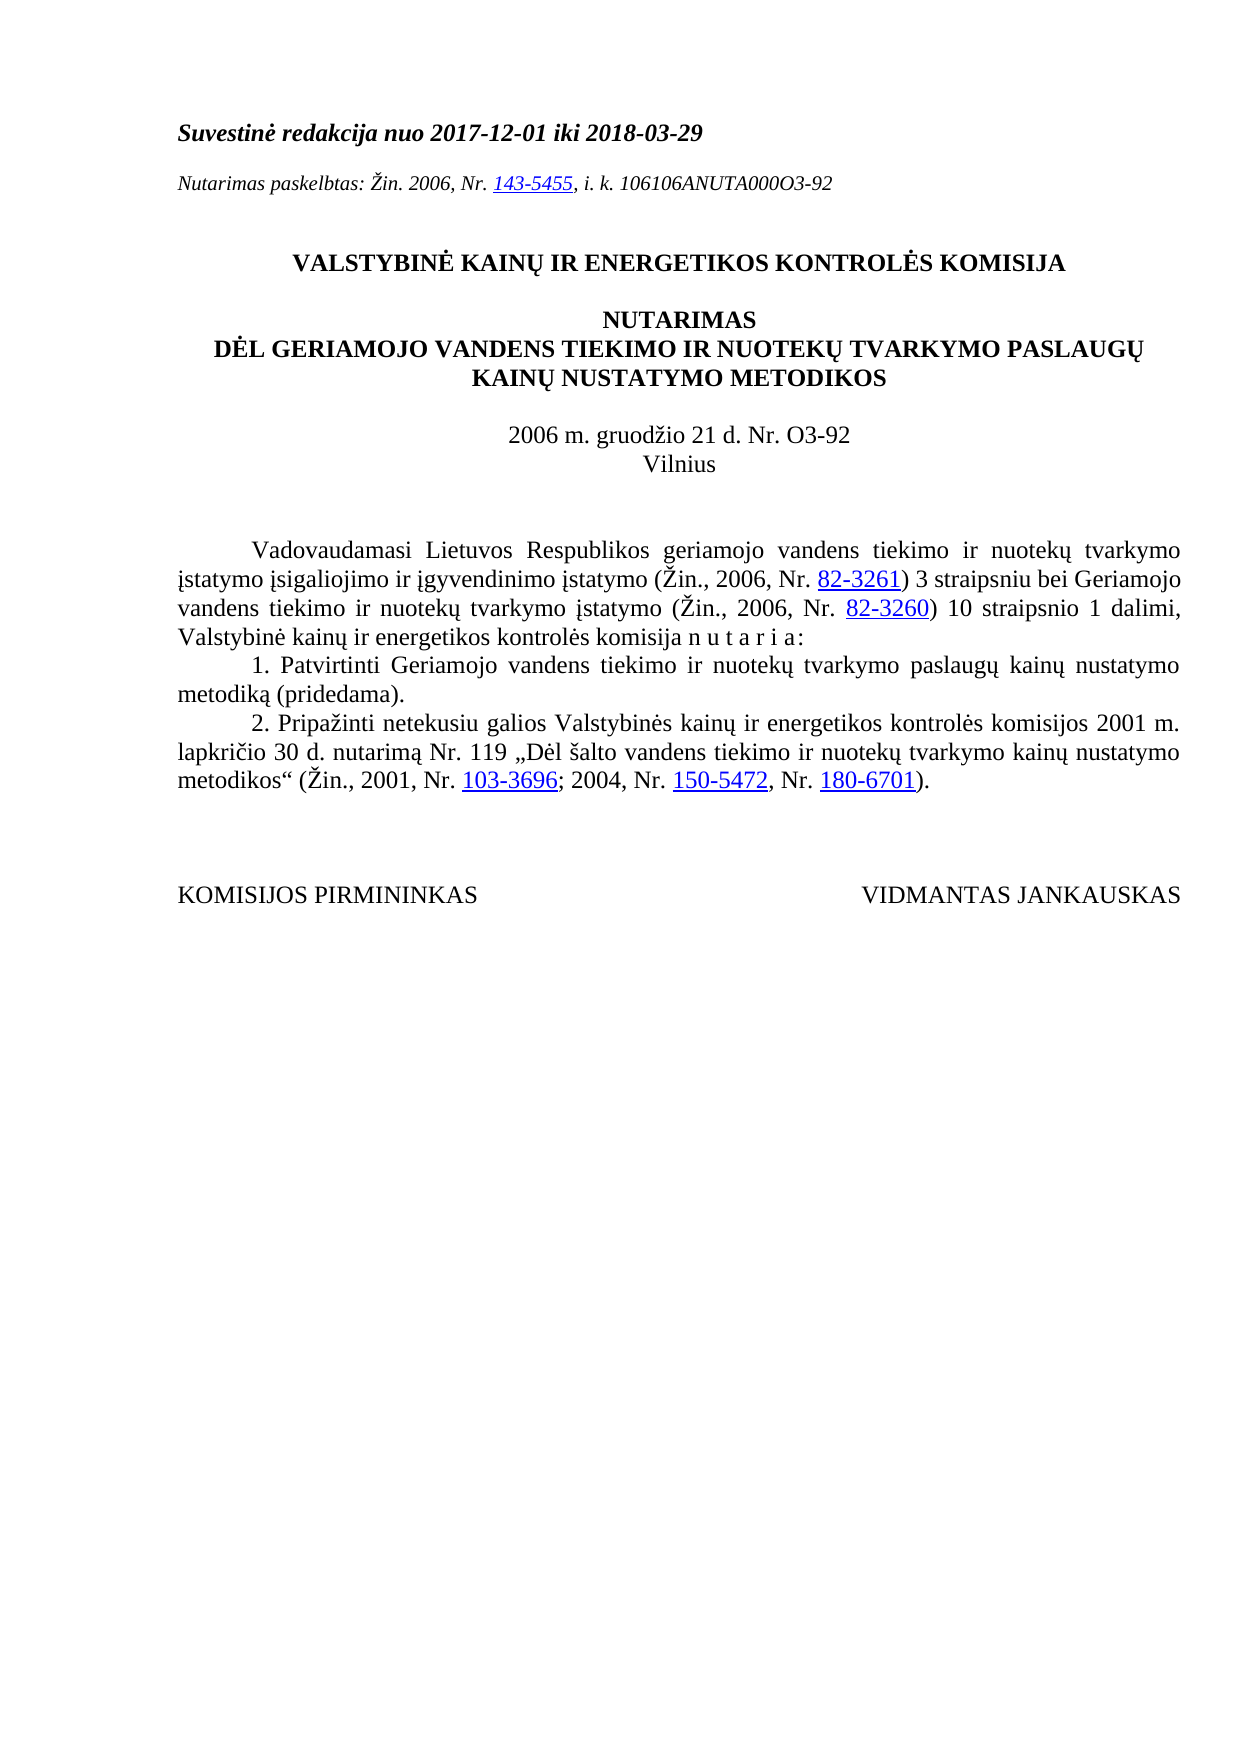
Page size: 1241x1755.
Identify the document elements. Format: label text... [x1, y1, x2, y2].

text 2. Pripažinti netekusiu galios Valstybinės kainų ir energetikos kontrolės komisijos 2001 m. lapkričio 30 d. nutarimą Nr. 119 „Dėl šalto vandens tiekimo ir nuotekų tvarkymo kainų nustatymo metodikos“ (Žin., 2001, Nr. 103-3696; 2004, Nr. 150-5472, Nr. 180-6701). [177, 708, 1181, 794]
text 1. Patvirtinti Geriamojo vandens tiekimo ir nuotekų tvarkymo paslaugų kainų nustatymo metodiką (pridedama). [177, 650, 1181, 708]
text DĖL GERIAMOJO VANDENS TIEKIMO IR NUOTEKŲ TVARKYMO PASLAUGŲ KAINŲ NUSTATYMO METODIKOS [177, 334, 1181, 392]
text Suvestinė redakcija nuo 2017-12-01 iki 2018-03-29 [177, 118, 1181, 147]
text KOMISIJOS PIRMININKAS VIDMANTAS JANKAUSKAS [177, 880, 1181, 909]
text Vilnius [177, 449, 1181, 478]
text Nutarimas paskelbtas: Žin. 2006, Nr. 143-5455, i. k. 106106ANUTA000O3-92 [177, 171, 1181, 195]
text 2006 m. gruodžio 21 d. Nr. O3-92 [177, 420, 1181, 449]
text Vadovaudamasi Lietuvos Respublikos geriamojo vandens tiekimo ir nuotekų tvarkymo įstatymo įsigaliojimo ir įgyvendinimo įstatymo (Žin., 2006, Nr. 82-3261) 3 straipsniu bei Geriamojo vandens tiekimo ir nuotekų tvarkymo įstatymo (Žin., 2006, Nr. 82-3260) 10 straipsnio 1 dalimi, Valstybinė kainų ir energetikos kontrolės komisija nutaria: [177, 535, 1181, 650]
text NUTARIMAS [177, 305, 1181, 334]
text VALSTYBINĖ KAINŲ IR ENERGETIKOS KONTROLĖS KOMISIJA [177, 248, 1181, 277]
